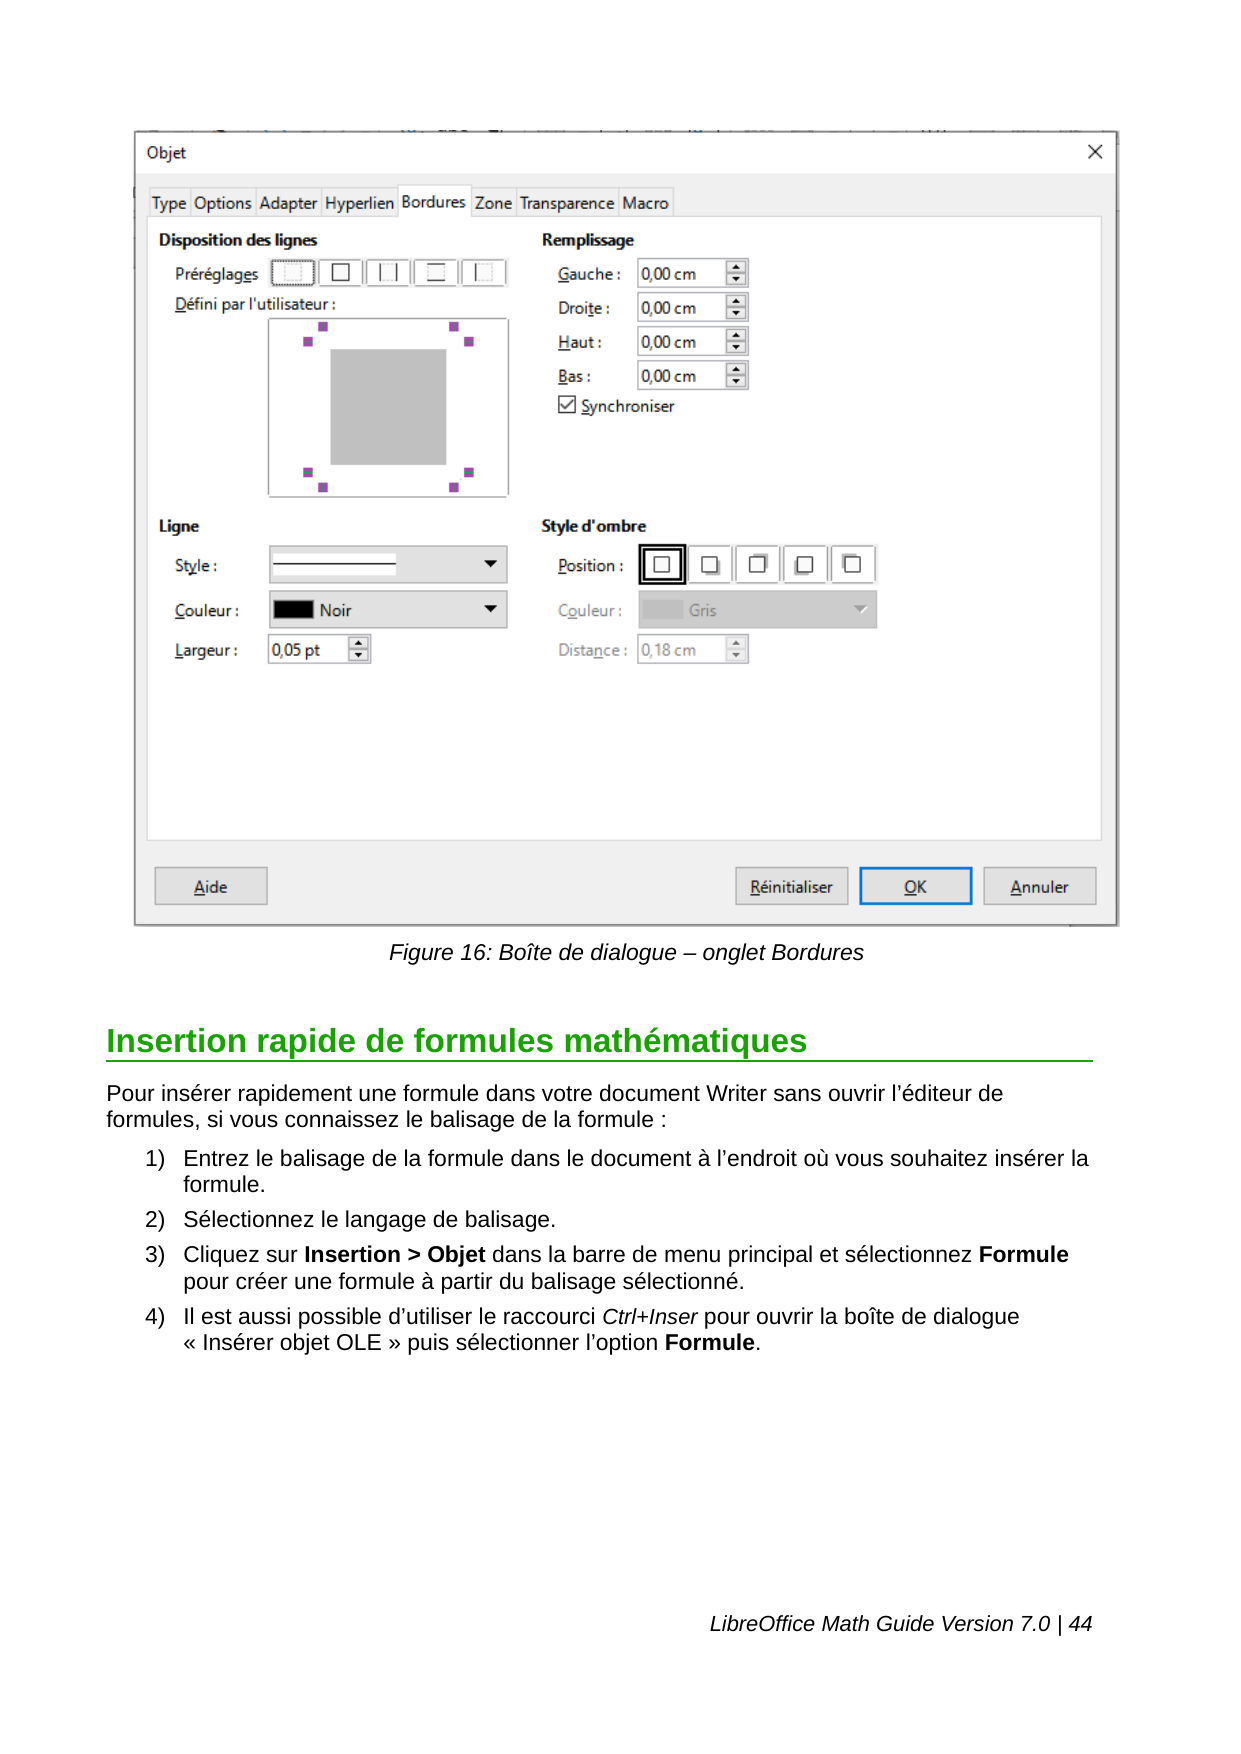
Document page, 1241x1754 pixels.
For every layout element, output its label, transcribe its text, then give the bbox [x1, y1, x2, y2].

subtitle Insertion rapide de formules mathématiques [106, 1021, 1093, 1060]
text Figure 16: Boîte de dialogue – onglet Bordures [133, 927, 1120, 965]
list Il est aussi possible d’utiliser le raccourci Ctrl+Inser pour ouvrir la boîte de dialogue « Insérer objet OLE » puis sélectionner l’option Formule. [165, 1303, 1093, 1356]
list Cliquez sur Insertion > Objet dans la barre de menu principal et sélectionnez Formule pour créer une formule à partir du balisage sélectionné. [165, 1241, 1093, 1294]
list Sélectionnez le langage de balisage. [165, 1206, 1093, 1233]
picture [133, 130, 1120, 927]
list Entrez le balisage de la formule dans le document à l’endroit où vous souhaitez insérer la formule. [165, 1145, 1093, 1197]
text Pour insérer rapidement une formule dans votre document Writer sans ouvrir l’éditeur de formules, si vous connaissez le balisage de la formule : [106, 1079, 1093, 1132]
